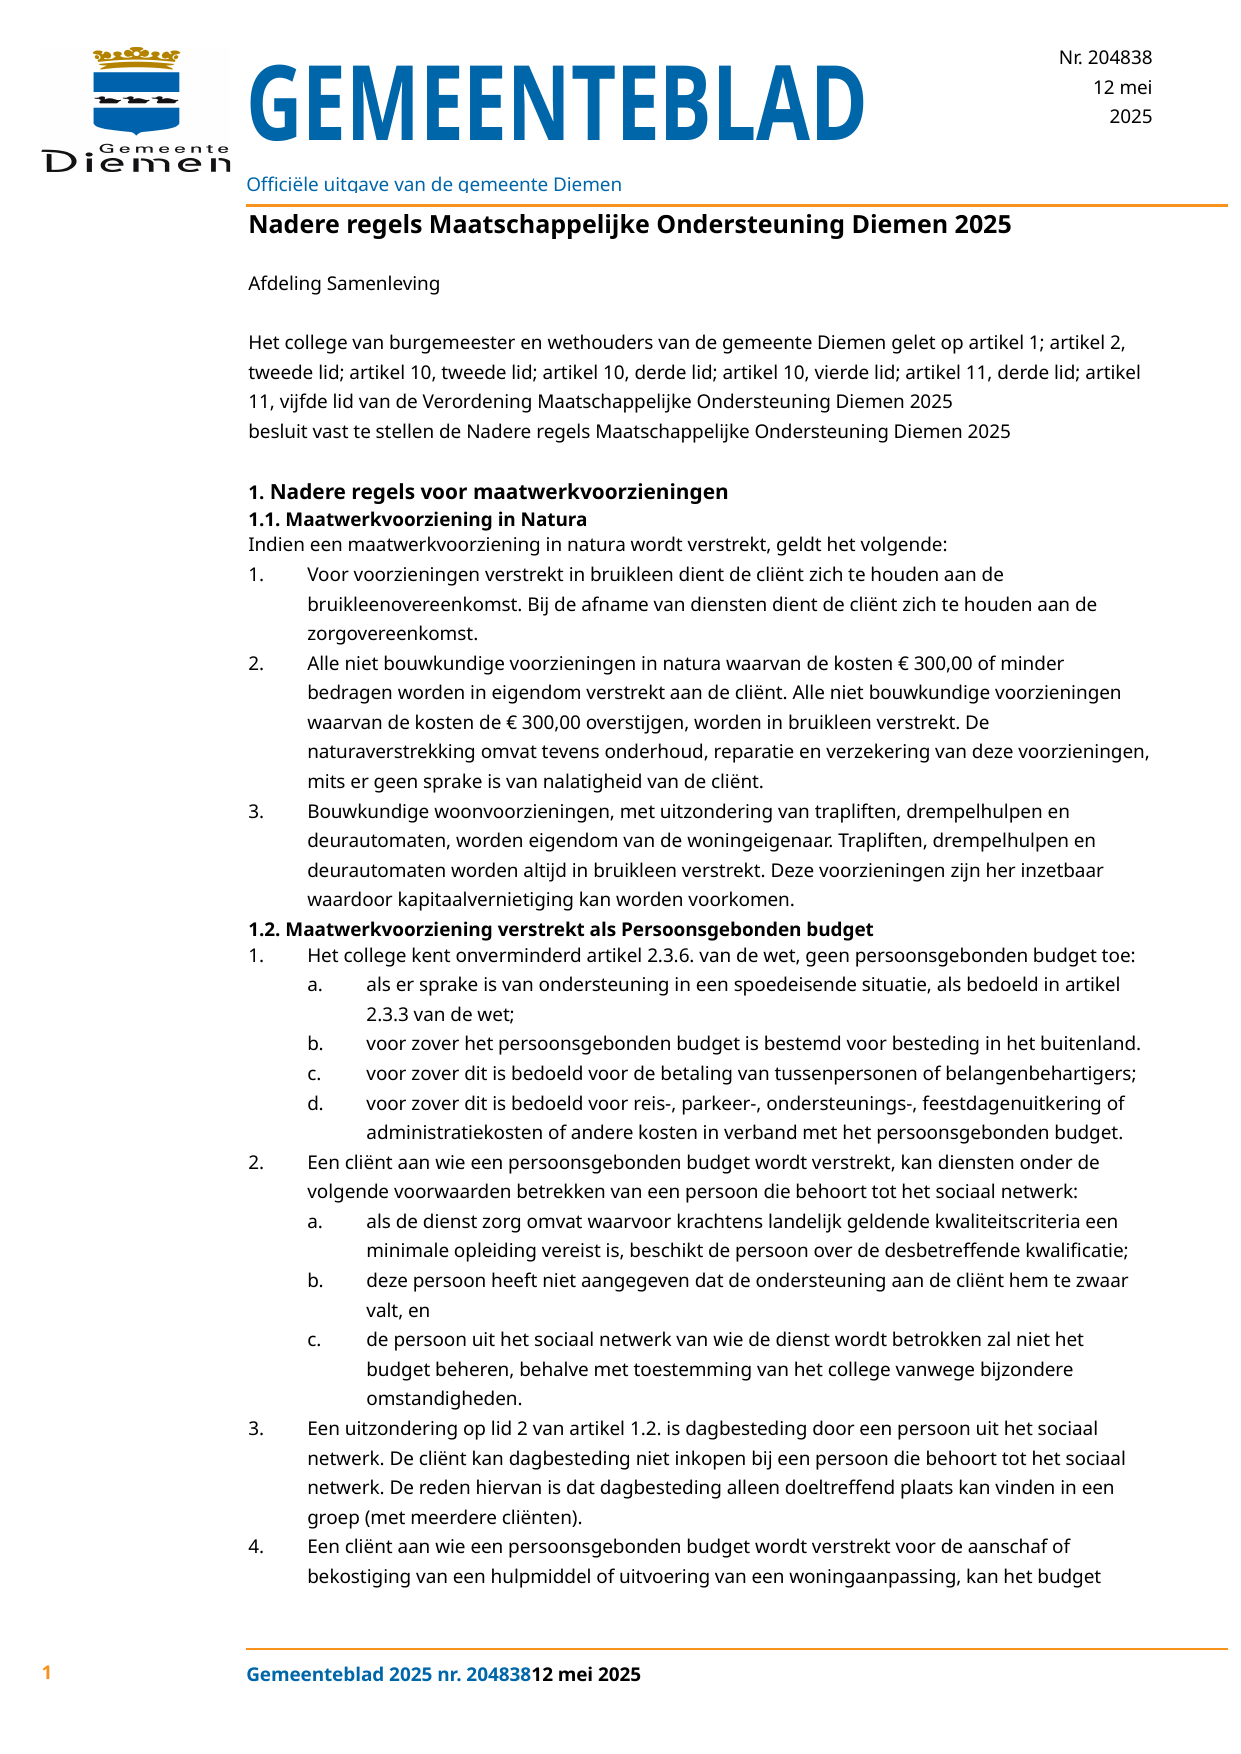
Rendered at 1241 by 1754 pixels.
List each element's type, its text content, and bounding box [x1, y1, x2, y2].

list Een cliënt aan wie een persoonsgebonden budget wordt verstrekt, kan diensten onder de volgende voorwaarden betrekken van een persoon die behoort tot het sociaal netwerk: [248, 1149, 1152, 1204]
list Een uitzondering op lid 2 van artikel 1.2. is dagbesteding door een persoon uit het sociaal netwerk. De cliënt kan dagbesteding niet inkopen bij een persoon die behoort tot het sociaal netwerk. De reden hiervan is dat dagbesteding alleen doeltreffend plaats kan vinden in een groep (met meerdere cliënten). [248, 1415, 1152, 1530]
list de persoon uit het sociaal netwerk van wie de dienst wordt betrokken zal niet het budget beheren, behalve met toestemming van het college vanwege bijzondere omstandigheden. [307, 1326, 1152, 1411]
list Voor voorzieningen verstrekt in bruikleen dient de cliënt zich te houden aan de bruikleenovereenkomst. Bij de afname van diensten dient de cliënt zich te houden aan de zorgovereenkomst. [248, 561, 1152, 646]
text Indien een maatwerkvoorziening in natura wordt verstrekt, geldt het volgende: [248, 532, 1152, 557]
list Het college kent onverminderd artikel 2.3.6. van de wet, geen persoonsgebonden budget toe: [248, 942, 1152, 968]
list deze persoon heeft niet aangegeven dat de ondersteuning aan de cliënt hem te zwaar valt, en [307, 1267, 1152, 1323]
text 1.2. Maatwerkvoorziening verstrekt als Persoonsgebonden budget [248, 916, 1152, 942]
list als de dienst zorg omvat waarvoor krachtens landelijk geldende kwaliteitscriteria een minimale opleiding vereist is, beschikt de persoon over de desbetreffende kwalificatie; [307, 1208, 1152, 1263]
text Afdeling Samenleving [248, 270, 1152, 296]
list voor zover dit is bedoeld voor reis-, parkeer-, ondersteunings-, feestdagenuitkering of administratiekosten of andere kosten in verband met het persoonsgebonden budget. [307, 1090, 1152, 1145]
text Het college van burgemeester en wethouders van de gemeente Diemen gelet op artikel 1; artikel 2, tweede lid; artikel 10, tweede lid; artikel 10, derde lid; artikel 10, vierde lid; artikel 11, derde lid; artikel 11, vijfde lid van de Verordening Maatschappelijke Ondersteuning Diemen 2025 [248, 329, 1152, 414]
list voor zover het persoonsgebonden budget is bestemd voor besteding in het buitenland. [307, 1031, 1152, 1056]
text 1.1. Maatwerkvoorziening in Natura [248, 506, 1152, 532]
text besluit vast te stellen de Nadere regels Maatschappelijke Ondersteuning Diemen 2025 [248, 418, 1152, 444]
text Nadere regels Maatschappelijke Ondersteuning Diemen 2025 [248, 207, 1152, 241]
list als er sprake is van ondersteuning in een spoedeisende situatie, als bedoeld in artikel 2.3.3 van de wet; [307, 971, 1152, 1027]
list Een cliënt aan wie een persoonsgebonden budget wordt verstrekt voor de aanschaf of bekostiging van een hulpmiddel of uitvoering van een woningaanpassing, kan het budget [248, 1533, 1152, 1589]
list Bouwkundige woonvoorzieningen, met uitzondering van trapliften, drempelhulpen en deurautomaten, worden eigendom van de woningeigenaar. Trapliften, drempelhulpen en deurautomaten worden altijd in bruikleen verstrekt. Deze voorzieningen zijn her inzetbaar waardoor kapitaalvernietiging kan worden voorkomen. [248, 798, 1152, 912]
list voor zover dit is bedoeld voor de betaling van tussenpersonen of belangenbehartigers; [307, 1060, 1152, 1086]
list Alle niet bouwkundige voorzieningen in natura waarvan de kosten € 300,00 of minder bedragen worden in eigendom verstrekt aan de cliënt. Alle niet bouwkundige voorzieningen waarvan de kosten de € 300,00 overstijgen, worden in bruikleen verstrekt. De naturaverstrekking omvat tevens onderhoud, reparatie en verzekering van deze voorzieningen, mits er geen sprake is van nalatigheid van de cliënt. [248, 650, 1152, 794]
picture [41, 47, 231, 172]
text 1. Nadere regels voor maatwerkvoorzieningen [248, 477, 1152, 506]
